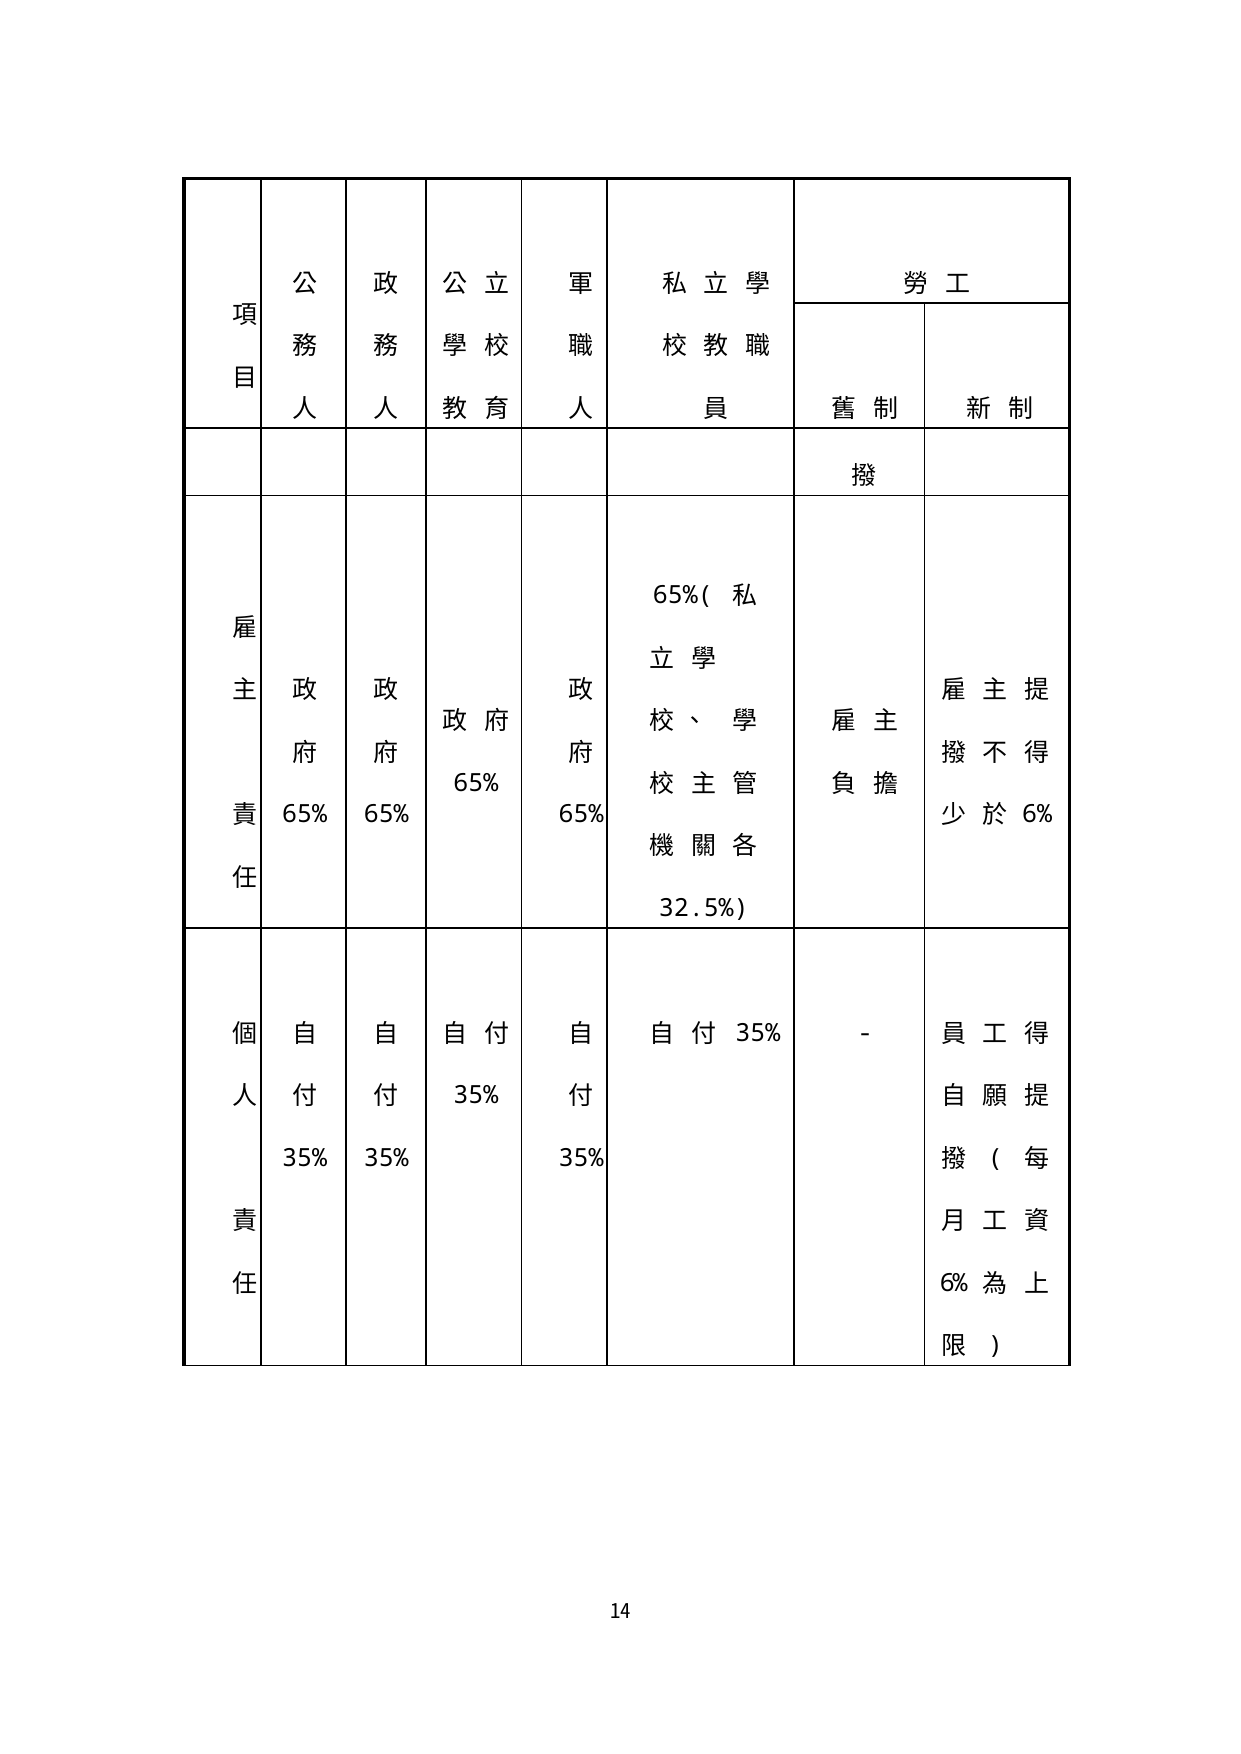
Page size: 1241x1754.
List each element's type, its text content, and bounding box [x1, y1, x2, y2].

table_header 勞工 [795, 180, 1068, 302]
table_header 項目 [186, 180, 260, 427]
table_cell [925, 429, 1068, 495]
table_header 公立學校教育人員 [427, 180, 521, 427]
table_cell 政府65% [347, 496, 425, 927]
table_cell [522, 429, 606, 495]
table_cell 舊制 [795, 304, 924, 427]
table_cell 政府 65% [262, 496, 345, 927]
table_cell 雇主負擔 [795, 496, 924, 927]
table_header 政務 人員 [347, 180, 425, 427]
table_cell 自付 35% [522, 929, 606, 1365]
table_cell 新制 [925, 304, 1068, 427]
table_cell 個人 責任 [186, 929, 260, 1365]
table_cell 自付35% [347, 929, 425, 1365]
table_cell [186, 429, 260, 495]
table_cell 政府 65% [522, 496, 606, 927]
table_cell 自付35% [608, 929, 793, 1365]
table_cell 自付 35% [262, 929, 345, 1365]
table_header 公務 人員 [262, 180, 345, 427]
table_cell 政府 65% [427, 496, 521, 927]
table_cell 自付 35% [427, 929, 521, 1365]
table_cell 雇主 責任 [186, 496, 260, 927]
table_cell [262, 429, 345, 495]
table_cell 員工得自願提撥(每月工資6%為上限) [925, 929, 1068, 1365]
table_cell - [795, 929, 924, 1365]
table_cell [427, 429, 521, 495]
table_cell [608, 429, 793, 495]
table_cell [347, 429, 425, 495]
table_cell 雇主提撥不得少於6% [925, 496, 1068, 927]
table_cell 撥 [795, 429, 924, 495]
table_header 私立學校教職員 [608, 180, 793, 427]
table_header 軍職 人員 [522, 180, 606, 427]
table_cell 65%(私立學校、學校主管機關各32.5%) [608, 496, 793, 927]
